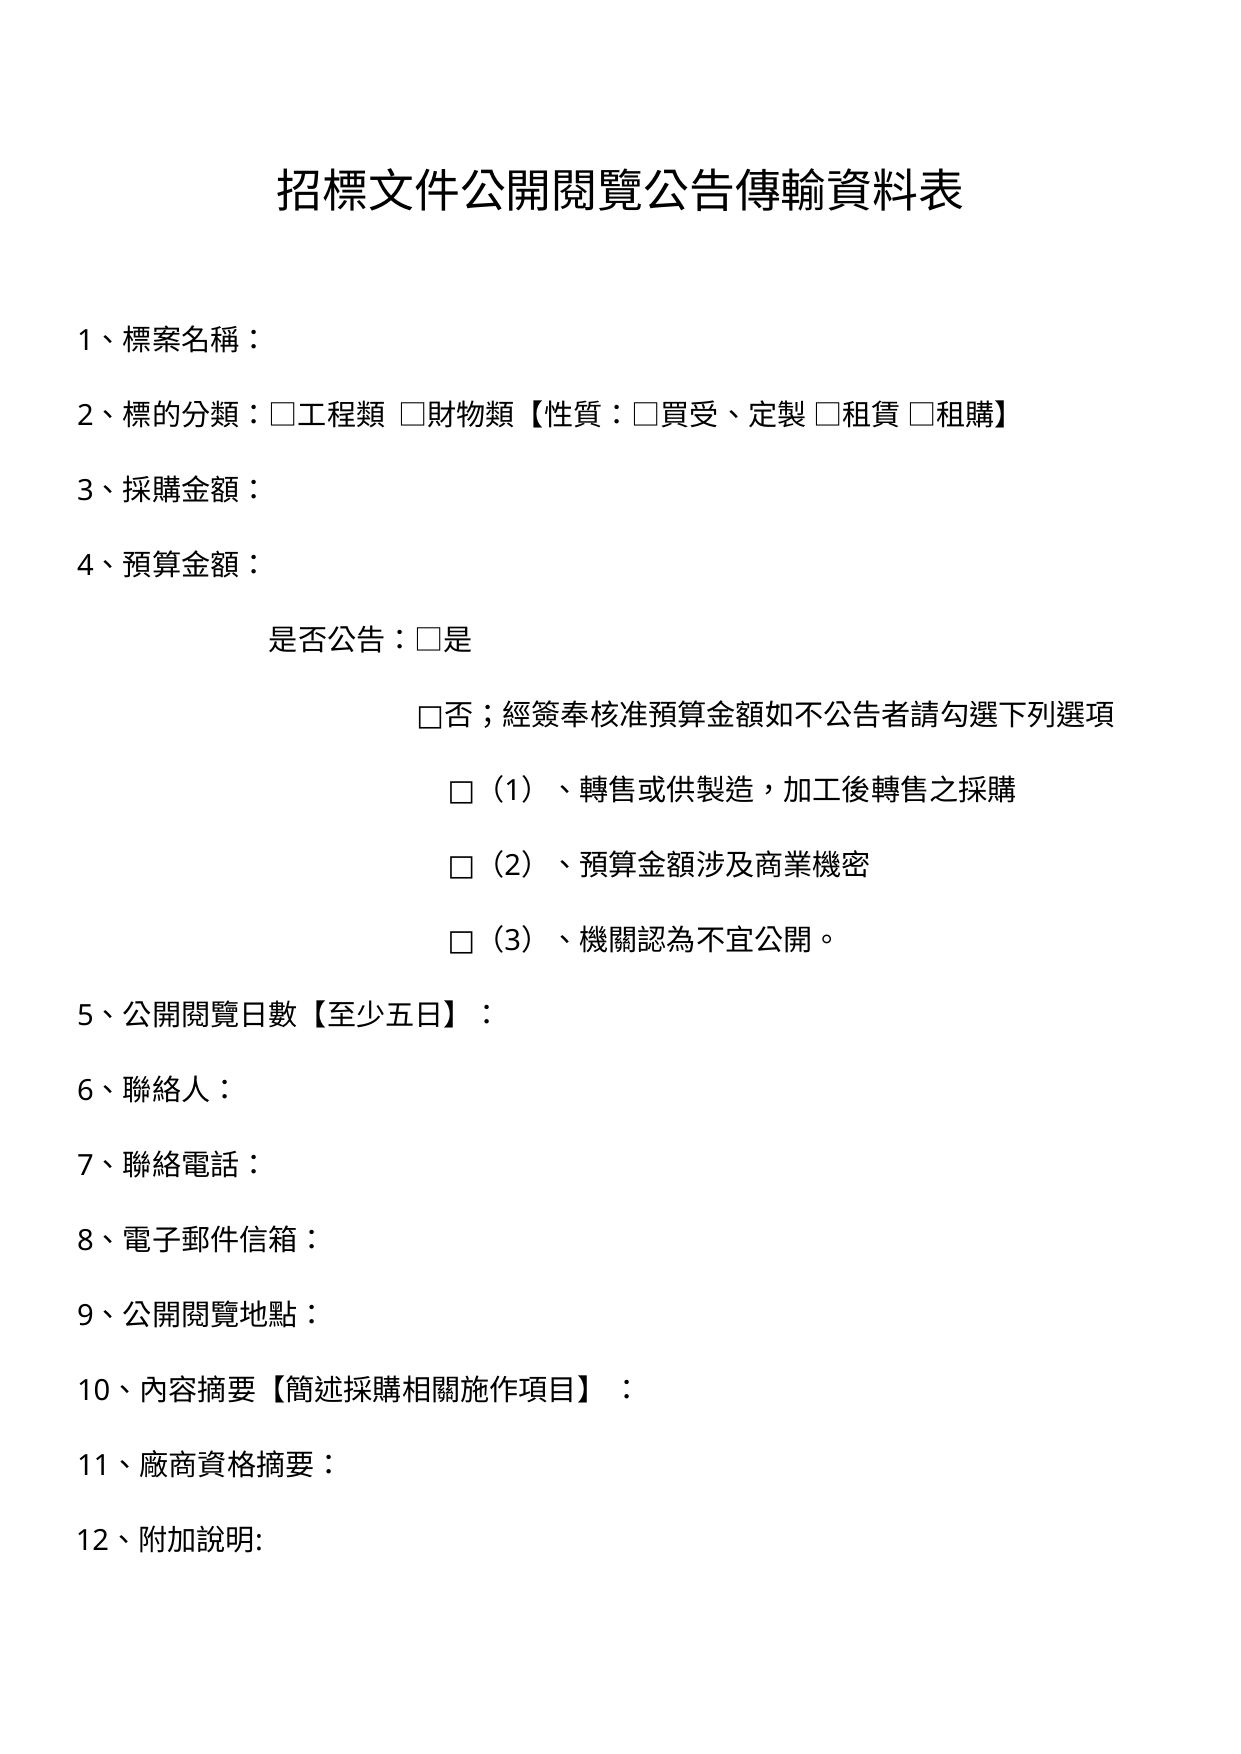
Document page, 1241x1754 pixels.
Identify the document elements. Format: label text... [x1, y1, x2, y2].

list 採購金額： [77, 450, 1163, 525]
list 聯絡人： [77, 1050, 1163, 1125]
list 標案名稱： [77, 300, 1163, 375]
text □（1）、轉售或供製造，加工後轉售之採購 [77, 750, 1163, 825]
text □否；經簽奉核准預算金額如不公告者請勾選下列選項 [77, 675, 1163, 750]
list 廠商資格摘要： [77, 1425, 1163, 1500]
text □（3）、機關認為不宜公開。 [77, 900, 1163, 975]
list 內容摘要【簡述採購相關施作項目】 ： [77, 1350, 1163, 1425]
list 標的分類：□工程類 □財物類【性質：□買受、定製 □租賃 □租購】 [77, 375, 1163, 450]
text □（2）、預算金額涉及商業機密 [77, 825, 1163, 900]
list 聯絡電話： [77, 1125, 1163, 1200]
text 招標文件公開閱覽公告傳輸資料表 [77, 150, 1163, 225]
list 附加說明: [76, 1500, 1163, 1575]
list 電子郵件信箱： [77, 1200, 1163, 1275]
list 預算金額： [77, 525, 1163, 600]
text 是否公告：□是 [77, 600, 1163, 675]
list 公開閱覽日數【至少五日】： [77, 975, 1163, 1050]
list 公開閱覽地點： [77, 1275, 1163, 1350]
